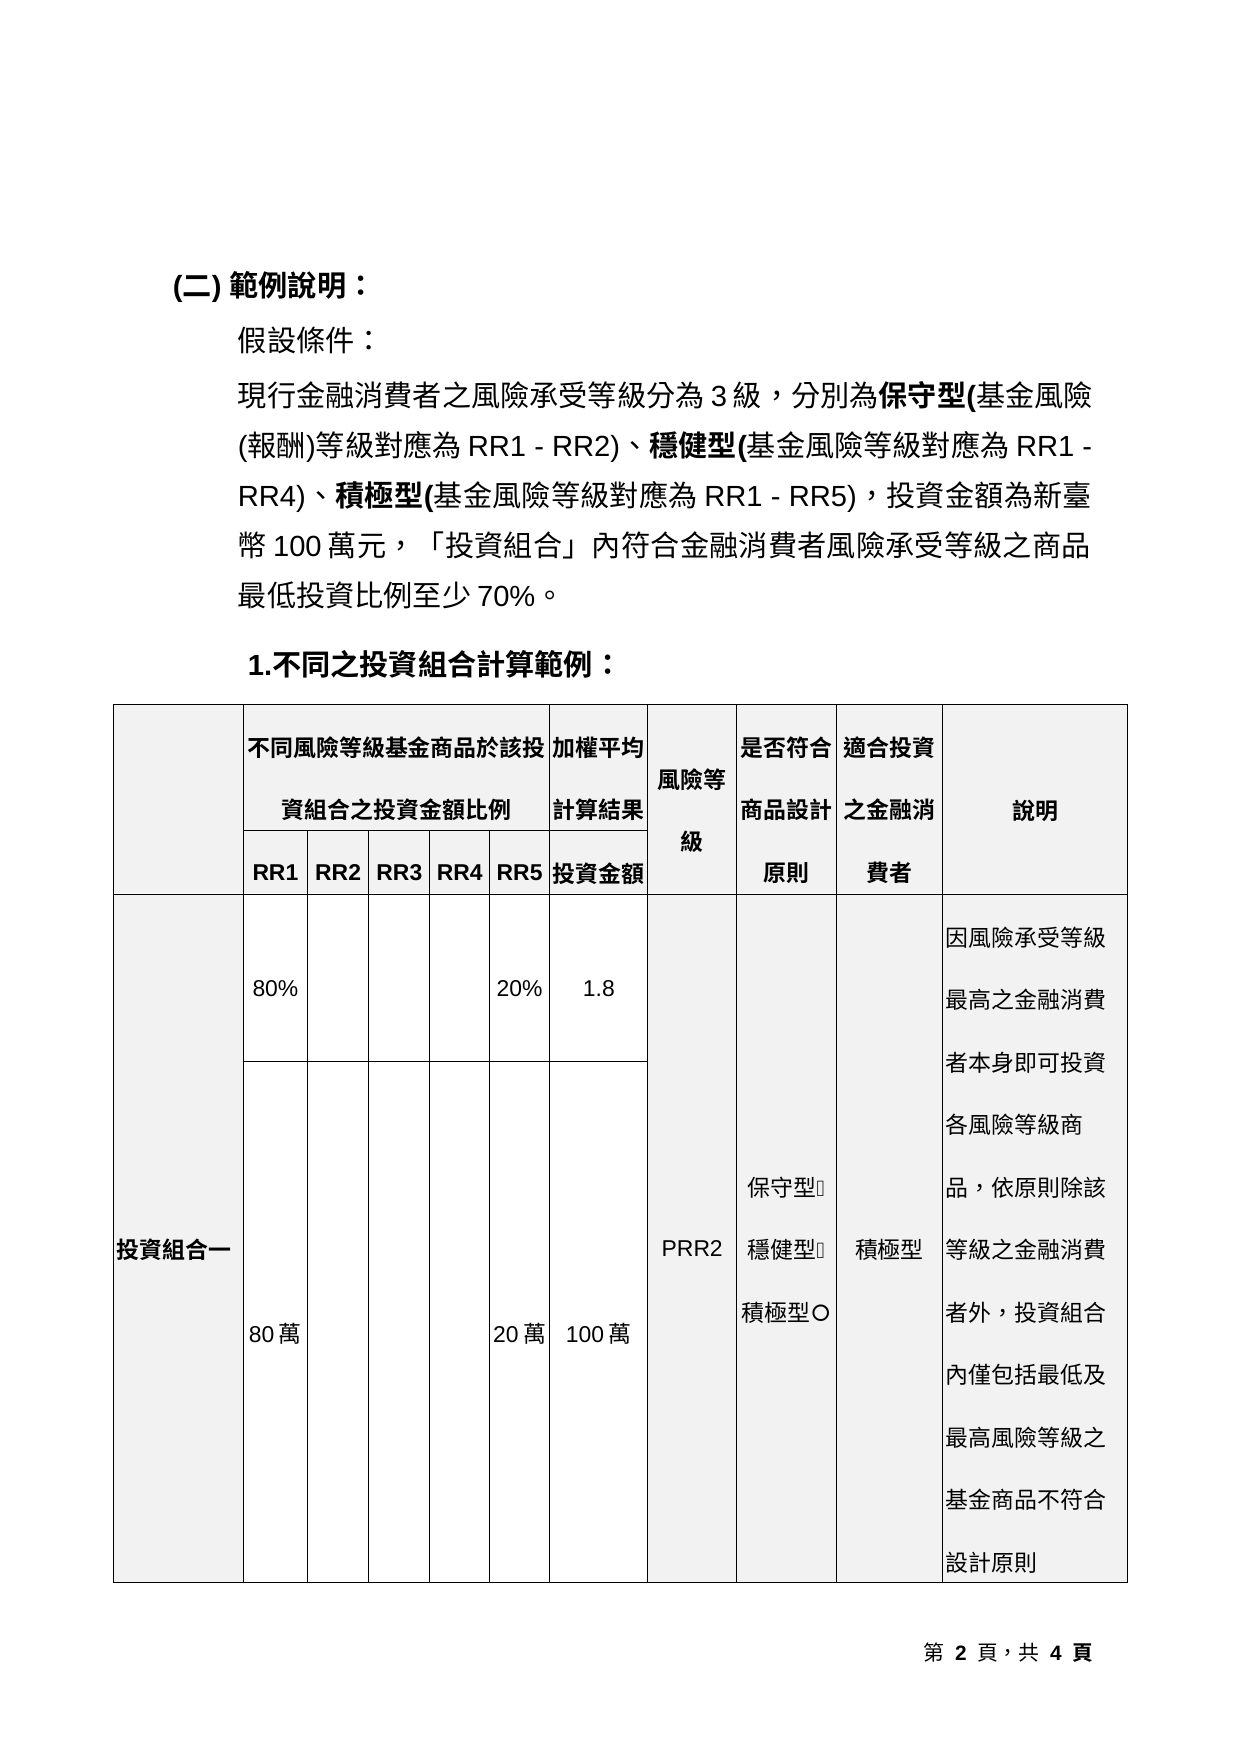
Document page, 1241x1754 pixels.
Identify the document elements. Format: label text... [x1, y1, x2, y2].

table_cell 投資金額 [550, 831, 647, 893]
table_cell RR2 [308, 831, 368, 893]
table_cell 20萬 [490, 1062, 549, 1582]
table_cell [308, 1062, 368, 1582]
table_header 是否符合商品設計原則 [737, 705, 836, 893]
table_header 加權平均計算結果 [550, 705, 647, 830]
table_cell [430, 1062, 489, 1582]
table_cell RR1 [244, 831, 307, 893]
table_cell [369, 1062, 429, 1582]
table_cell 1.8 [550, 895, 647, 1061]
table_cell RR3 [369, 831, 429, 893]
table_header 適合投資之金融消費者 [837, 705, 942, 893]
table_cell RR5 [490, 831, 549, 893]
table_cell 因風險承受等級最高之金融消費者本身即可投資各風險等級商品，依原則除該等級之金融消費者外，投資組合內僅包括最低及最高風險等級之基金商品不符合設計原則 [943, 895, 1127, 1582]
table_cell 20% [490, 895, 549, 1061]
table_cell [430, 895, 489, 1061]
table_cell 投資組合一 [114, 895, 243, 1582]
text 現行金融消費者之風險承受等級分為3級，分別為保守型(基金風險(報酬)等級對應為RR1 - RR2)、穩健型(基金風險等級對應為RR1 - RR4)、積極型(基金風險等級對應為RR1 - RR5)，投資金額為新臺幣100萬元，「投資組合」內符合金融消費者風險承受等級之商品最低投資比例至少70%。 [238, 366, 1092, 616]
text 假設條件： [238, 311, 1092, 361]
table_cell 80% [244, 895, 307, 1061]
table_header 說明 [943, 705, 1127, 893]
table_cell 100萬 [550, 1062, 647, 1582]
table_cell 保守型 穩健型 積極型 [737, 895, 836, 1582]
table_cell PRR2 [648, 895, 736, 1582]
table_cell 80萬 [244, 1062, 307, 1582]
text (二) 範例說明： [173, 256, 1092, 306]
table_cell [369, 895, 429, 1061]
text 1.不同之投資組合計算範例： [248, 635, 1092, 685]
table_cell RR4 [430, 831, 489, 893]
table_header [114, 705, 243, 893]
table_header 風險等級 [648, 705, 736, 893]
table_cell 積極型 [837, 895, 942, 1582]
table_header 不同風險等級基金商品於該投資組合之投資金額比例 [244, 705, 549, 830]
table_cell [308, 895, 368, 1061]
